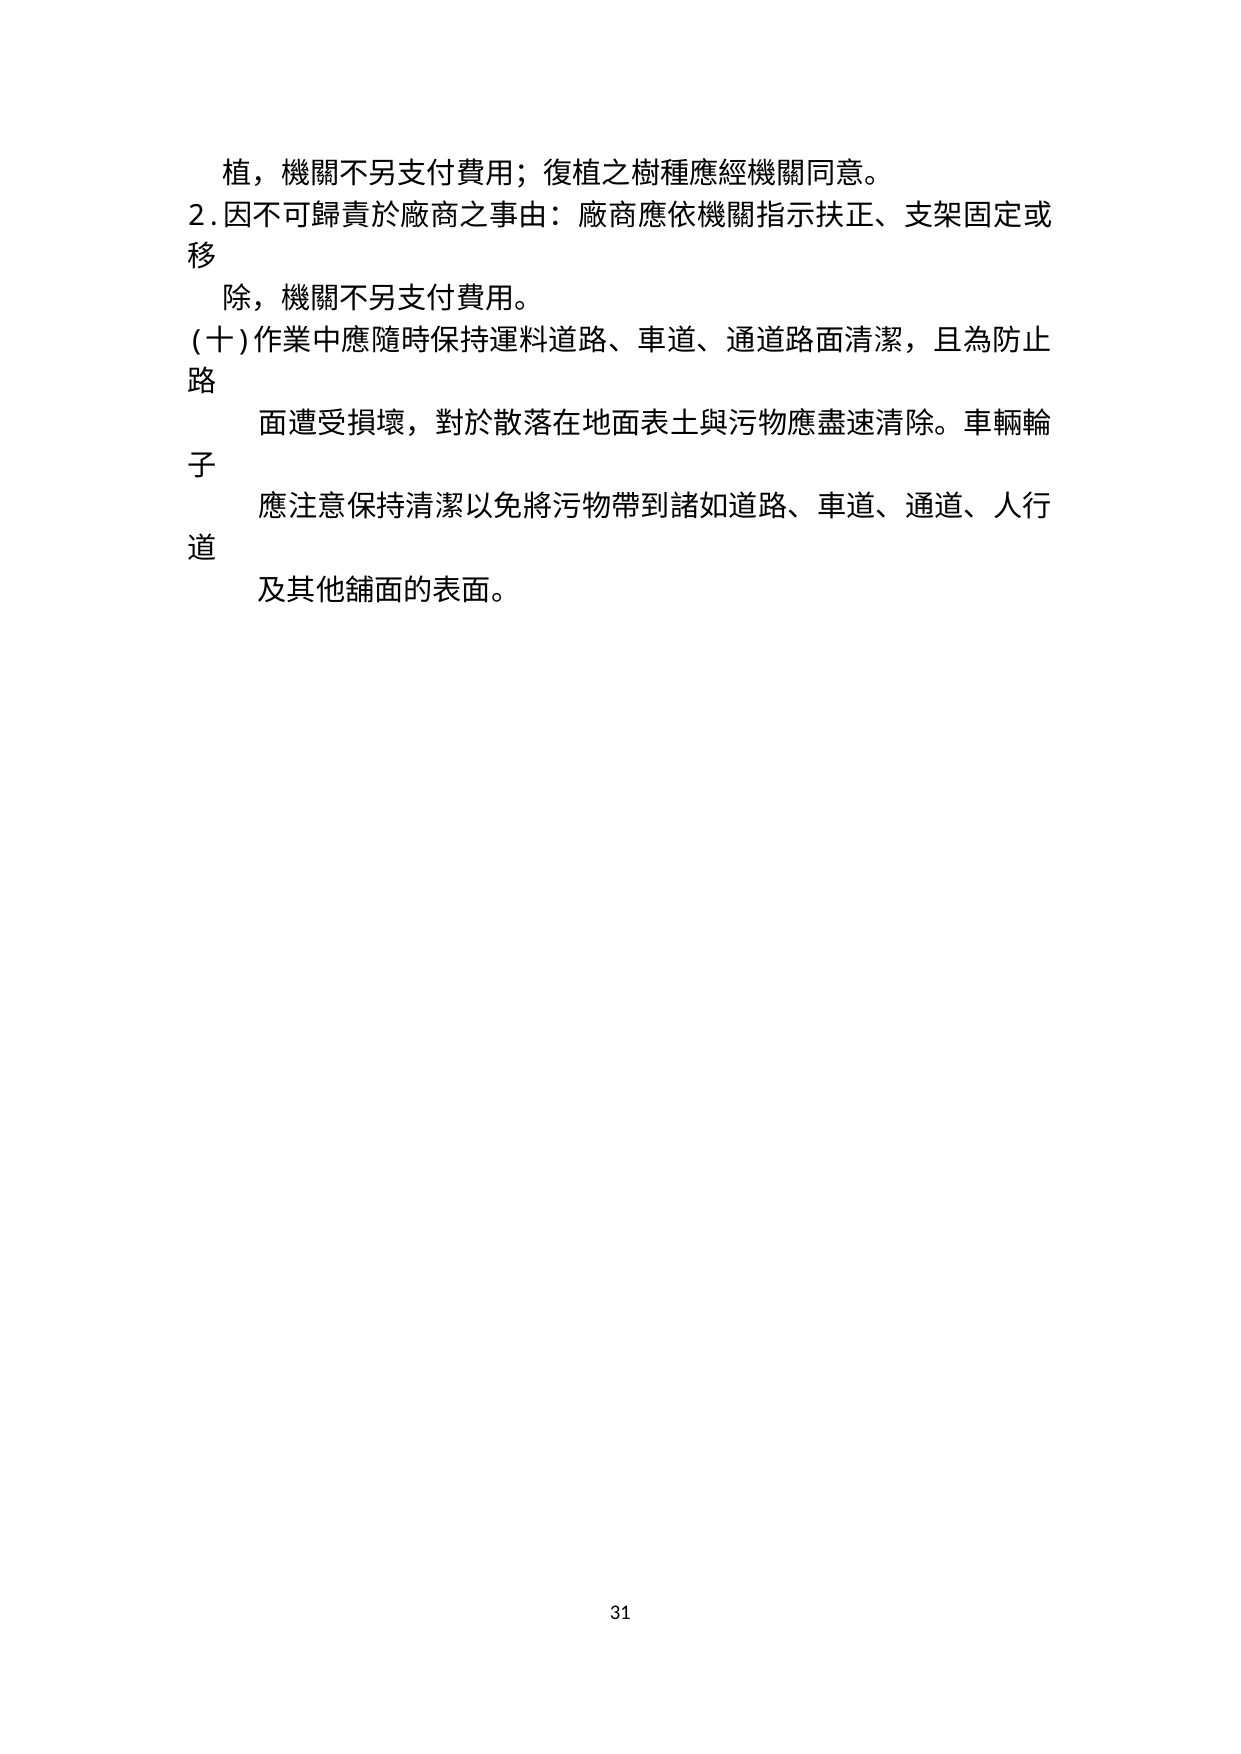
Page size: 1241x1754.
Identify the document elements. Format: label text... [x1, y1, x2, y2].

text (十)作業中應隨時保持運料道路、車道、通道路面清潔，且為防止路 [187, 317, 1053, 400]
text 除，機關不另支付費用。 [187, 275, 1053, 317]
text 及其他舖面的表面。 [187, 567, 1053, 608]
text 面遭受損壞，對於散落在地面表土與污物應盡速清除。車輛輪子 [187, 400, 1053, 483]
text 2.因不可歸責於廠商之事由：廠商應依機關指示扶正、支架固定或移 [187, 192, 1053, 275]
text 植，機關不另支付費用；復植之樹種應經機關同意。 [187, 150, 1053, 192]
text 應注意保持清潔以免將污物帶到諸如道路、車道、通道、人行道 [187, 483, 1053, 567]
